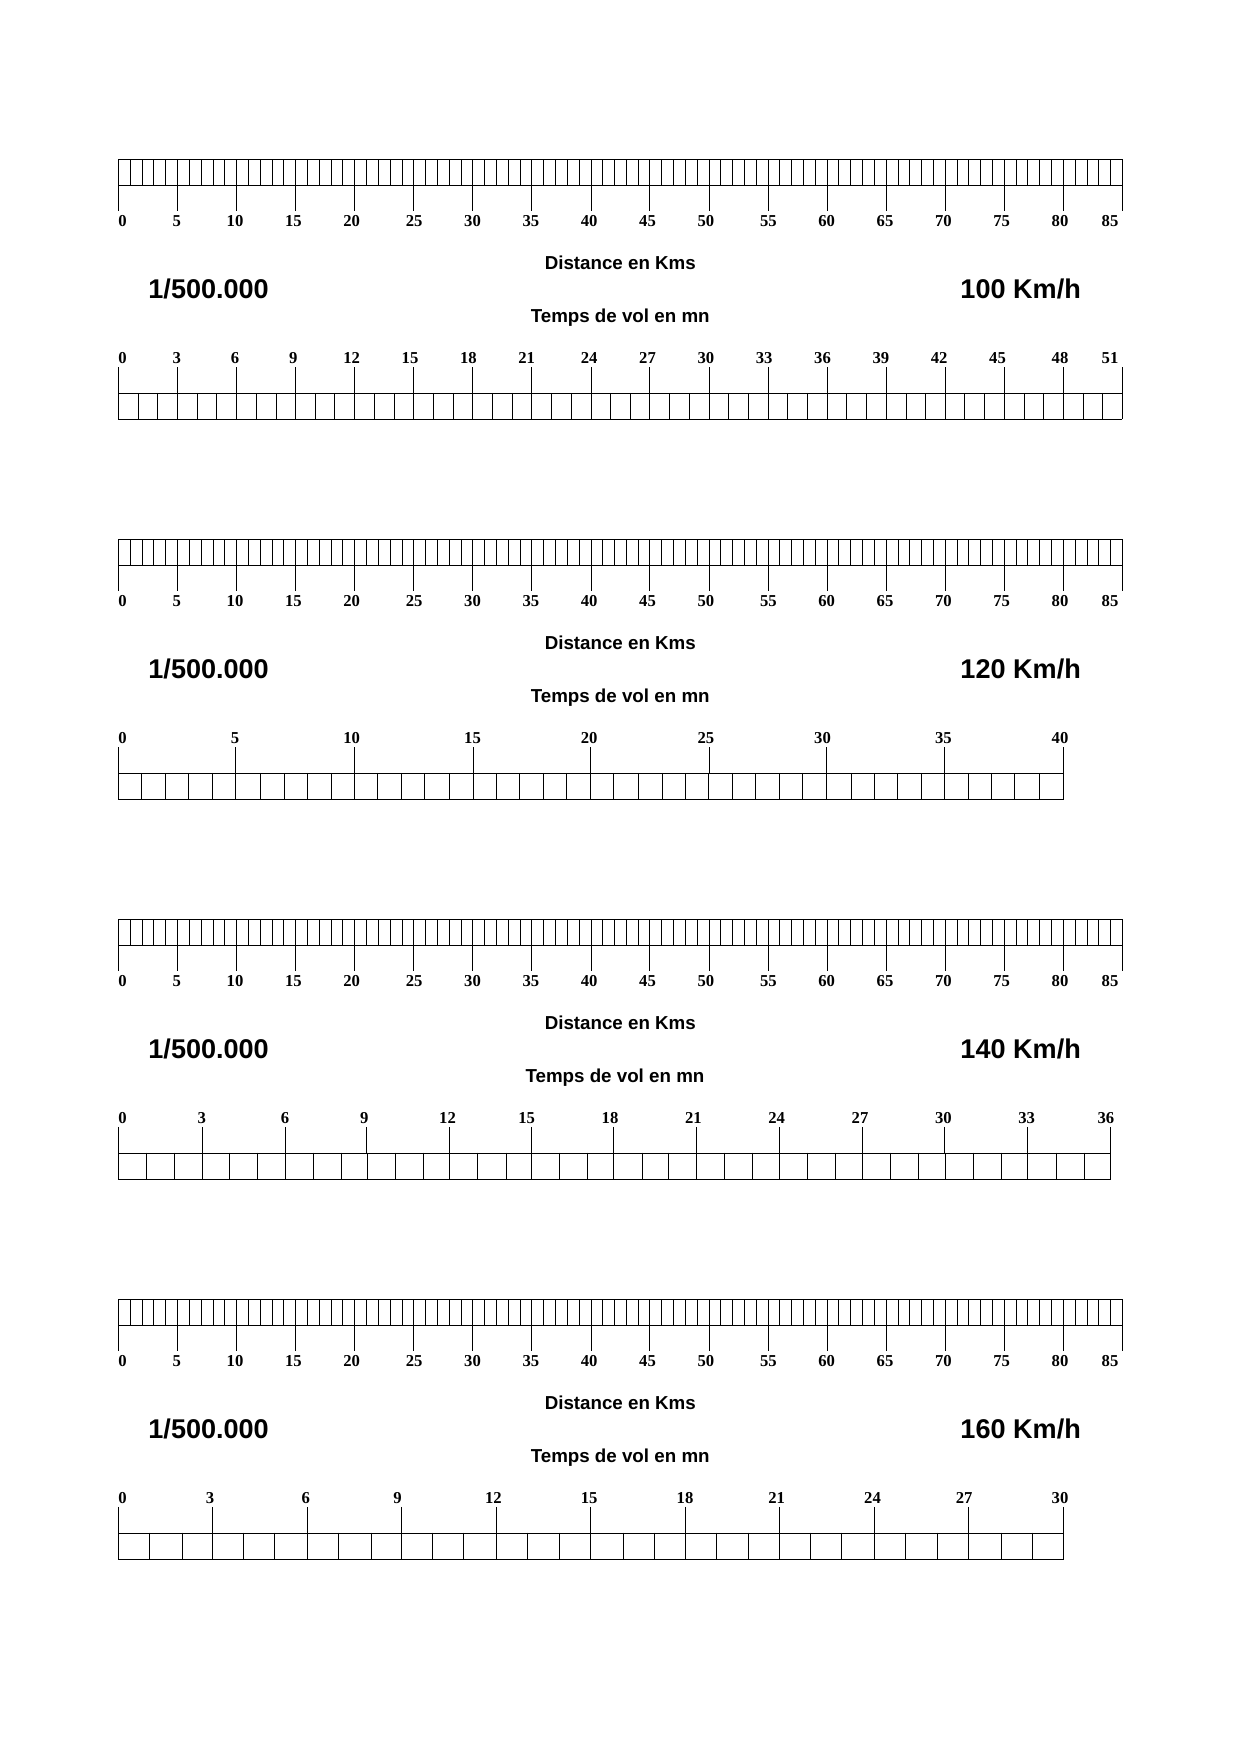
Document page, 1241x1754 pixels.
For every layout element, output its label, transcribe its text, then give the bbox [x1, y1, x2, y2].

table_header [946, 1326, 1004, 1351]
table_header [119, 774, 141, 799]
table_header [1111, 540, 1122, 565]
table_header [639, 540, 649, 565]
table_header [190, 540, 201, 565]
table_header [320, 540, 331, 565]
table_header [603, 1300, 614, 1325]
table_header [1088, 1300, 1098, 1325]
table_header [910, 920, 921, 945]
table_header [663, 774, 685, 799]
table_header [1099, 160, 1110, 185]
table_header [296, 920, 307, 945]
table_header [827, 774, 851, 799]
table_header [438, 920, 449, 945]
table_header [958, 1300, 968, 1325]
table_header [863, 540, 874, 565]
table_header [981, 540, 992, 565]
table_header [816, 160, 827, 185]
table_header [710, 1300, 720, 1325]
table_header [847, 394, 866, 419]
table_header [788, 394, 807, 419]
table_header [591, 1507, 685, 1533]
table_header [887, 186, 945, 211]
table_header [1040, 920, 1051, 945]
table_header [875, 1507, 968, 1533]
table_header [969, 1300, 980, 1325]
table_header [698, 920, 709, 945]
table_header [887, 394, 906, 419]
table_header [1064, 394, 1083, 419]
table_header [332, 540, 342, 565]
text Temps de vol en mn [118, 305, 1122, 326]
table_header [709, 774, 732, 799]
table_header [1015, 774, 1039, 799]
table_header [887, 566, 945, 591]
table_header [887, 160, 898, 185]
table_header [395, 394, 413, 419]
table_header [828, 540, 838, 565]
table_header [154, 1300, 165, 1325]
table_header [592, 394, 610, 419]
table_header [544, 1300, 555, 1325]
text Distance en Kms [118, 252, 1122, 273]
table_header [275, 1534, 307, 1558]
table_header [887, 1300, 898, 1325]
table_header [355, 774, 377, 799]
table_header [674, 1300, 685, 1325]
table_header [721, 540, 732, 565]
table_header [922, 920, 933, 945]
table_header [230, 1154, 257, 1179]
table_header [513, 394, 531, 419]
table_header [851, 920, 862, 945]
table_header [202, 1300, 213, 1325]
table_header [414, 1326, 472, 1351]
table_header [1005, 394, 1024, 419]
table_header [414, 566, 472, 591]
table_header [355, 394, 374, 419]
table_header [237, 1326, 295, 1351]
table_header [320, 160, 331, 185]
table_header [615, 1300, 626, 1325]
table_header [119, 1154, 146, 1179]
table_header [343, 1300, 354, 1325]
table_header [178, 540, 189, 565]
table_header [780, 1507, 874, 1533]
table_header [875, 920, 886, 945]
table_header [261, 920, 272, 945]
table_header [627, 540, 638, 565]
table_header [1088, 920, 1098, 945]
table_header [887, 946, 945, 971]
table_header [1103, 394, 1122, 419]
table_header [922, 1300, 933, 1325]
table_header [261, 540, 272, 565]
table_header [592, 367, 649, 393]
table_header [828, 394, 846, 419]
table_header [454, 394, 472, 419]
table_header [958, 920, 968, 945]
table_header [1064, 1326, 1122, 1351]
table_header [249, 540, 260, 565]
table_header [414, 1300, 425, 1325]
table_header [237, 394, 256, 419]
table_header [258, 1154, 285, 1179]
table_header [842, 1534, 874, 1558]
table_header [910, 1300, 921, 1325]
table_header [261, 774, 284, 799]
text 0 5 10 15 20 25 30 35 40 45 50 55 60 65 70 75 80 85 [118, 211, 1122, 230]
table_header [544, 774, 566, 799]
table_header [769, 1300, 779, 1325]
table_header [198, 394, 216, 419]
table_header [934, 160, 945, 185]
table_header [190, 920, 201, 945]
table_header [249, 160, 260, 185]
table_header [178, 920, 189, 945]
table_header [464, 1534, 496, 1558]
table_header [166, 160, 177, 185]
table_header [507, 1154, 531, 1179]
table_header [119, 747, 235, 773]
table_header [839, 1300, 850, 1325]
table_header [1005, 1326, 1063, 1351]
table_header [175, 1154, 202, 1179]
table_header [426, 1300, 437, 1325]
table_header [808, 394, 827, 419]
table_header [839, 540, 850, 565]
table_header [367, 540, 378, 565]
table_header [780, 160, 791, 185]
table_header [528, 1534, 559, 1558]
table_header [650, 540, 661, 565]
table_header [945, 774, 968, 799]
table_header [946, 540, 957, 565]
table_header [627, 1300, 638, 1325]
table_header [214, 920, 224, 945]
table_header [828, 1300, 838, 1325]
table_header [450, 1127, 531, 1153]
table_header [899, 540, 909, 565]
table_header [379, 1300, 390, 1325]
table_header [721, 160, 732, 185]
table_header [710, 946, 768, 971]
table_header [261, 1300, 272, 1325]
table_header [974, 1154, 1001, 1179]
table_header [863, 1154, 890, 1179]
table_header [391, 920, 402, 945]
table_header [414, 920, 425, 945]
table_header [189, 774, 212, 799]
text Temps de vol en mn [118, 685, 1122, 706]
text Distance en Kms [118, 1392, 1122, 1413]
table_header [1005, 186, 1063, 211]
table_header [650, 566, 709, 591]
table_header [509, 540, 520, 565]
table_header [568, 1300, 579, 1325]
table_header [946, 1154, 973, 1179]
table_header [1040, 160, 1051, 185]
table_header [780, 1300, 791, 1325]
table_header [686, 920, 697, 945]
table_header [910, 540, 921, 565]
table_header [969, 774, 991, 799]
table_header [296, 367, 354, 393]
table_header [674, 160, 685, 185]
table_header [780, 1534, 810, 1558]
text 1/500.000 140 Km/h [118, 1033, 1122, 1064]
table_header [277, 394, 295, 419]
table_header [273, 1300, 283, 1325]
table_header [981, 1300, 992, 1325]
table_header [166, 920, 177, 945]
table_header [1040, 540, 1051, 565]
table_header [532, 367, 591, 393]
table_header [532, 1127, 613, 1153]
table_header [669, 1154, 696, 1179]
table_header [710, 747, 826, 773]
table_header [1088, 160, 1098, 185]
table_header [580, 160, 591, 185]
table_header [816, 920, 827, 945]
table_header [614, 774, 638, 799]
table_header [946, 946, 1004, 971]
table_header [1064, 160, 1075, 185]
table_header [332, 920, 342, 945]
table_header [473, 1326, 531, 1351]
table_header [1005, 540, 1016, 565]
table_header [875, 1534, 905, 1558]
table_header [992, 774, 1014, 799]
table_header [154, 920, 165, 945]
table_header [650, 367, 709, 393]
table_header [403, 920, 413, 945]
table_header [725, 1154, 752, 1179]
table_header [521, 920, 531, 945]
table_header [698, 1300, 709, 1325]
table_header [379, 540, 390, 565]
table_header [139, 394, 157, 419]
table_header [1076, 160, 1087, 185]
table_header [1025, 394, 1043, 419]
table_header [214, 540, 224, 565]
table_header [969, 920, 980, 945]
table_header [875, 1300, 886, 1325]
table_header [560, 1154, 587, 1179]
table_header [273, 160, 283, 185]
table_header [402, 1507, 496, 1533]
table_header [190, 160, 201, 185]
table_header [568, 540, 579, 565]
table_header [1064, 186, 1122, 211]
table_header [780, 1154, 807, 1179]
table_header [969, 540, 980, 565]
table_header [839, 920, 850, 945]
table_header [1088, 540, 1098, 565]
table_header [556, 1300, 567, 1325]
table_header [532, 1154, 559, 1179]
table_header [119, 1507, 212, 1533]
table_header [899, 920, 909, 945]
table_header [934, 920, 945, 945]
table_header [1005, 367, 1063, 393]
table_header [225, 1300, 236, 1325]
table_header [509, 160, 520, 185]
table_header [1111, 160, 1122, 185]
table_header [178, 1326, 236, 1351]
table_header [202, 160, 213, 185]
table_header [237, 540, 248, 565]
table_header [433, 1534, 463, 1558]
table_header [804, 1300, 815, 1325]
table_header [497, 1507, 590, 1533]
table_header [166, 1300, 177, 1325]
table_header [379, 160, 390, 185]
table_header [314, 1154, 341, 1179]
table_header [958, 160, 968, 185]
table_header [403, 160, 413, 185]
table_header [355, 160, 366, 185]
table_header [686, 1507, 779, 1533]
table_header [1085, 1154, 1110, 1179]
table_header [993, 920, 1004, 945]
table_header [424, 1154, 449, 1179]
table_header [178, 186, 236, 211]
table_header [485, 920, 496, 945]
table_header [316, 394, 334, 419]
table_header [710, 566, 768, 591]
table_header [285, 774, 307, 799]
table_header [592, 186, 649, 211]
table_header [414, 367, 472, 393]
table_header [342, 1154, 367, 1179]
table_header [485, 1300, 496, 1325]
table_header [339, 1534, 371, 1558]
table_header [473, 186, 531, 211]
table_header [603, 540, 614, 565]
table_header [938, 1534, 968, 1558]
table_header [670, 394, 689, 419]
table_header [214, 1300, 224, 1325]
table_header [414, 186, 472, 211]
table_header [887, 540, 898, 565]
table_header [828, 1326, 886, 1351]
table_header [237, 160, 248, 185]
table_header [580, 920, 591, 945]
table_header [650, 920, 661, 945]
table_header [438, 540, 449, 565]
table_header [603, 160, 614, 185]
table_header [284, 540, 295, 565]
table_header [808, 1154, 835, 1179]
table_header [945, 747, 1063, 773]
table_header [946, 394, 964, 419]
table_header [674, 540, 685, 565]
table_header [237, 367, 295, 393]
table_header [686, 1534, 716, 1558]
table_header [592, 946, 649, 971]
table_header [355, 920, 366, 945]
table_header [497, 774, 519, 799]
table_header [969, 160, 980, 185]
table_header [178, 160, 189, 185]
table_header [1040, 774, 1063, 799]
table_header [780, 774, 802, 799]
table_header [190, 1300, 201, 1325]
table_header [710, 394, 728, 419]
table_header [639, 160, 649, 185]
table_header [710, 186, 768, 211]
table_header [733, 920, 744, 945]
table_header [662, 920, 673, 945]
table_header [753, 1154, 779, 1179]
text Distance en Kms [118, 1012, 1122, 1033]
table_header [591, 747, 709, 773]
table_header [166, 774, 188, 799]
table_header [828, 186, 886, 211]
table_header [639, 774, 662, 799]
table_header [780, 540, 791, 565]
table_header [368, 1154, 395, 1179]
table_header [674, 920, 685, 945]
table_header [1099, 1300, 1110, 1325]
table_header [614, 1127, 696, 1153]
table_header [119, 367, 177, 393]
table_header [473, 160, 484, 185]
text Temps de vol en mn [118, 1444, 1122, 1466]
table_header [690, 394, 709, 419]
table_header [851, 540, 862, 565]
table_header [614, 1154, 642, 1179]
table_header [1005, 920, 1016, 945]
table_header [1017, 160, 1027, 185]
table_header [379, 920, 390, 945]
text 0 3 6 9 12 15 18 21 24 27 30 [118, 1488, 1122, 1507]
table_header [945, 1127, 1027, 1153]
table_header [521, 540, 531, 565]
table_header [143, 160, 153, 185]
table_header [119, 186, 177, 211]
table_header [378, 774, 401, 799]
table_header [497, 540, 508, 565]
table_header [532, 946, 591, 971]
text 0 5 10 15 20 25 30 35 40 45 50 55 60 65 70 75 80 85 [118, 971, 1122, 990]
table_header [958, 540, 968, 565]
table_header [1044, 394, 1063, 419]
table_header [1084, 394, 1102, 419]
table_header [1005, 566, 1063, 591]
table_header [131, 1300, 142, 1325]
table_header [1052, 160, 1063, 185]
table_header [473, 540, 484, 565]
table_header [1005, 160, 1016, 185]
table_header [244, 1534, 274, 1558]
table_header [867, 394, 886, 419]
table_header [639, 1300, 649, 1325]
table_header [1064, 946, 1122, 971]
table_header [450, 920, 461, 945]
table_header [273, 540, 283, 565]
table_header [497, 920, 508, 945]
table_header [627, 160, 638, 185]
table_header [993, 540, 1004, 565]
table_header [898, 774, 921, 799]
table_header [332, 160, 342, 185]
table_header [375, 394, 394, 419]
table_header [257, 394, 276, 419]
table_header [922, 774, 944, 799]
table_header [839, 160, 850, 185]
table_header [769, 160, 779, 185]
table_header [462, 540, 472, 565]
table_header [757, 920, 768, 945]
table_header [1052, 920, 1063, 945]
table_header [450, 774, 473, 799]
table_header [827, 747, 944, 773]
table_header [320, 920, 331, 945]
table_header [532, 186, 591, 211]
table_header [1064, 1300, 1075, 1325]
table_header [474, 747, 590, 773]
table_header [710, 1326, 768, 1351]
table_header [213, 1507, 307, 1533]
table_header [875, 540, 886, 565]
table_header [532, 566, 591, 591]
table_header [131, 540, 142, 565]
table_header [836, 1154, 862, 1179]
table_header [1052, 1300, 1063, 1325]
table_header [520, 774, 543, 799]
table_header [639, 920, 649, 945]
table_header [922, 160, 933, 185]
table_header [887, 1326, 945, 1351]
table_header [721, 920, 732, 945]
table_header [1057, 1154, 1084, 1179]
table_header [473, 920, 484, 945]
table_header [592, 920, 602, 945]
table_header [650, 160, 661, 185]
table_header [332, 1300, 342, 1325]
table_header [1028, 540, 1039, 565]
table_header [946, 566, 1004, 591]
table_header [462, 1300, 472, 1325]
table_header [946, 160, 957, 185]
table_header [710, 540, 720, 565]
table_header [1099, 540, 1110, 565]
table_header [568, 160, 579, 185]
table_header [355, 540, 366, 565]
table_header [603, 920, 614, 945]
table_header [650, 394, 669, 419]
table_header [733, 774, 755, 799]
table_header [591, 774, 613, 799]
table_header [178, 394, 197, 419]
table_header [142, 774, 165, 799]
table_header [624, 1534, 654, 1558]
table_header [828, 946, 886, 971]
table_header [588, 1154, 613, 1179]
table_header [745, 920, 756, 945]
table_header [355, 747, 473, 773]
table_header [946, 920, 957, 945]
table_header [355, 1326, 413, 1351]
table_header [391, 160, 402, 185]
table_header [521, 1300, 531, 1325]
table_header [993, 1300, 1004, 1325]
table_header [662, 540, 673, 565]
table_header [284, 920, 295, 945]
table_header [1111, 1300, 1122, 1325]
table_header [308, 1534, 338, 1558]
table_header [154, 540, 165, 565]
table_header [922, 540, 933, 565]
table_header [450, 1154, 477, 1179]
table_header [792, 160, 803, 185]
table_header [426, 160, 437, 185]
table_header [414, 394, 433, 419]
table_header [131, 920, 142, 945]
table_header [249, 920, 260, 945]
table_header [183, 1534, 212, 1558]
table_header [308, 1507, 401, 1533]
table_header [237, 920, 248, 945]
table_header [119, 1326, 177, 1351]
table_header [907, 394, 925, 419]
table_header [119, 394, 138, 419]
table_header [899, 160, 909, 185]
text 1/500.000 100 Km/h [118, 273, 1122, 305]
table_header [1064, 566, 1122, 591]
table_header [1064, 540, 1075, 565]
table_header [698, 540, 709, 565]
table_header [261, 160, 272, 185]
text 0 3 6 9 12 15 18 21 24 27 30 33 36 [118, 1108, 1122, 1127]
table_header [532, 540, 543, 565]
table_header [757, 1300, 768, 1325]
table_header [150, 1534, 182, 1558]
table_header [166, 540, 177, 565]
table_header [296, 540, 307, 565]
table_header [178, 946, 236, 971]
table_header [1076, 1300, 1087, 1325]
table_header [147, 1154, 174, 1179]
table_header [969, 1534, 1001, 1558]
table_header [236, 774, 260, 799]
table_header [757, 540, 768, 565]
table_header [1002, 1154, 1027, 1179]
table_header [1033, 1534, 1063, 1558]
table_header [852, 774, 874, 799]
table_header [237, 566, 295, 591]
table_header [284, 1300, 295, 1325]
table_header [497, 160, 508, 185]
table_header [414, 540, 425, 565]
table_header [655, 1534, 685, 1558]
table_header [592, 1300, 602, 1325]
table_header [804, 160, 815, 185]
table_header [757, 160, 768, 185]
table_header [650, 946, 709, 971]
table_header [217, 394, 236, 419]
table_header [1111, 920, 1122, 945]
table_header [749, 394, 768, 419]
table_header [580, 1300, 591, 1325]
table_header [592, 566, 649, 591]
table_header [946, 1300, 957, 1325]
table_header [780, 1127, 862, 1153]
table_header [906, 1534, 937, 1558]
table_header [202, 540, 213, 565]
table_header [611, 394, 630, 419]
table_header [698, 160, 709, 185]
table_header [592, 160, 602, 185]
table_header [450, 1300, 461, 1325]
table_header [372, 1534, 401, 1558]
table_header [335, 394, 354, 419]
text 0 5 10 15 20 25 30 35 40 [118, 728, 1122, 747]
table_header [686, 540, 697, 565]
text 0 5 10 15 20 25 30 35 40 45 50 55 60 65 70 75 80 85 [118, 1351, 1122, 1370]
table_header [474, 774, 496, 799]
table_header [213, 1534, 243, 1558]
table_header [544, 160, 555, 185]
table_header [426, 920, 437, 945]
table_header [308, 1300, 319, 1325]
table_header [985, 394, 1004, 419]
text Distance en Kms [118, 632, 1122, 653]
table_header [497, 1534, 527, 1558]
table_header [438, 1300, 449, 1325]
table_header [296, 160, 307, 185]
table_header [473, 566, 531, 591]
table_header [225, 160, 236, 185]
table_header [710, 160, 720, 185]
table_header [828, 566, 886, 591]
table_header [733, 160, 744, 185]
table_header [296, 946, 354, 971]
table_header [756, 774, 779, 799]
table_header [556, 540, 567, 565]
table_header [119, 1534, 149, 1558]
table_header [402, 1534, 432, 1558]
table_header [745, 160, 756, 185]
table_header [225, 920, 236, 945]
table_header [769, 367, 827, 393]
table_header [965, 394, 984, 419]
table_header [532, 920, 543, 945]
text Temps de vol en mn [118, 1064, 1122, 1086]
table_header [532, 160, 543, 185]
table_header [296, 1326, 354, 1351]
table_header [296, 394, 315, 419]
table_header [1028, 160, 1039, 185]
table_header [828, 367, 886, 393]
table_header [119, 540, 130, 565]
table_header [544, 540, 555, 565]
table_header [236, 747, 354, 773]
table_header [355, 946, 413, 971]
table_header [485, 540, 496, 565]
table_header [749, 1534, 779, 1558]
table_header [286, 1154, 313, 1179]
table_header [332, 774, 354, 799]
table_header [355, 367, 413, 393]
table_header [273, 920, 283, 945]
table_header [863, 1300, 874, 1325]
table_header [1099, 920, 1110, 945]
table_header [355, 1300, 366, 1325]
table_header [203, 1127, 285, 1153]
table_header [780, 920, 791, 945]
table_header [875, 160, 886, 185]
table_header [863, 920, 874, 945]
table_header [769, 946, 827, 971]
table_header [308, 774, 331, 799]
text 0 5 10 15 20 25 30 35 40 45 50 55 60 65 70 75 80 85 [118, 591, 1122, 610]
table_header [556, 160, 567, 185]
table_header [119, 1300, 130, 1325]
table_header [946, 367, 1004, 393]
table_header [1028, 920, 1039, 945]
table_header [225, 540, 236, 565]
table_header [438, 160, 449, 185]
table_header [154, 160, 165, 185]
table_header [308, 160, 319, 185]
table_header [769, 540, 779, 565]
table_header [946, 186, 1004, 211]
table_header [863, 1127, 944, 1153]
table_header [615, 540, 626, 565]
table_header [804, 920, 815, 945]
table_header [367, 1300, 378, 1325]
table_header [816, 540, 827, 565]
table_header [237, 186, 295, 211]
table_header [993, 160, 1004, 185]
table_header [509, 920, 520, 945]
table_header [615, 160, 626, 185]
table_header [131, 160, 142, 185]
table_header [910, 160, 921, 185]
table_header [202, 920, 213, 945]
table_header [403, 1300, 413, 1325]
table_header [591, 1534, 623, 1558]
table_header [1040, 1300, 1051, 1325]
table_header [343, 160, 354, 185]
table_header [592, 540, 602, 565]
table_header [811, 1534, 841, 1558]
table_header [143, 1300, 153, 1325]
table_header [981, 160, 992, 185]
table_header [828, 160, 838, 185]
table_header [686, 160, 697, 185]
table_header [237, 1300, 248, 1325]
table_header [391, 540, 402, 565]
table_header [308, 540, 319, 565]
table_header [769, 186, 827, 211]
table_header [402, 774, 424, 799]
table_header [1076, 540, 1087, 565]
table_header [450, 540, 461, 565]
table_header [1028, 1154, 1056, 1179]
table_header [178, 566, 236, 591]
table_header [851, 1300, 862, 1325]
table_header [721, 1300, 732, 1325]
table_header [745, 1300, 756, 1325]
table_header [717, 1534, 748, 1558]
table_header [934, 1300, 945, 1325]
table_header [981, 920, 992, 945]
table_header [560, 1534, 590, 1558]
table_header [745, 540, 756, 565]
table_header [473, 946, 531, 971]
table_header [1064, 367, 1122, 393]
table_header [296, 1300, 307, 1325]
table_header [887, 920, 898, 945]
table_header [804, 540, 815, 565]
table_header [462, 160, 472, 185]
table_header [521, 160, 531, 185]
table_header [792, 540, 803, 565]
table_header [434, 394, 453, 419]
table_header [367, 920, 378, 945]
table_header [803, 774, 826, 799]
table_header [816, 1300, 827, 1325]
table_header [214, 160, 224, 185]
table_header [532, 1326, 591, 1351]
table_header [769, 566, 827, 591]
table_header [769, 394, 787, 419]
table_header [296, 186, 354, 211]
table_header [296, 566, 354, 591]
table_header [284, 160, 295, 185]
table_header [119, 160, 130, 185]
table_header [485, 160, 496, 185]
table_header [643, 1154, 668, 1179]
table_header [178, 367, 236, 393]
table_header [158, 394, 177, 419]
table_header [769, 1326, 827, 1351]
table_header [899, 1300, 909, 1325]
table_header [650, 1300, 661, 1325]
table_header [403, 540, 413, 565]
table_header [1017, 1300, 1027, 1325]
table_header [552, 394, 571, 419]
table_header [286, 1127, 366, 1153]
table_header [462, 920, 472, 945]
table_header [1052, 540, 1063, 565]
table_header [733, 1300, 744, 1325]
table_header [355, 566, 413, 591]
table_header [919, 1154, 945, 1179]
table_header [792, 920, 803, 945]
table_header [343, 920, 354, 945]
text 0 3 6 9 12 15 18 21 24 27 30 33 36 39 42 45 48 51 [118, 348, 1122, 367]
table_header [969, 1507, 1063, 1533]
table_header [1017, 920, 1027, 945]
table_header [1064, 920, 1075, 945]
table_header [213, 774, 235, 799]
table_header [119, 920, 130, 945]
text 1/500.000 160 Km/h [118, 1413, 1122, 1444]
text 1/500.000 120 Km/h [118, 653, 1122, 685]
table_header [769, 920, 779, 945]
table_header [414, 160, 425, 185]
table_header [875, 774, 897, 799]
table_header [308, 920, 319, 945]
table_header [627, 920, 638, 945]
table_header [497, 1300, 508, 1325]
table_header [934, 540, 945, 565]
table_header [544, 920, 555, 945]
table_header [697, 1127, 779, 1153]
table_header [729, 394, 748, 419]
table_header [863, 160, 874, 185]
table_header [592, 1326, 649, 1351]
table_header [143, 920, 153, 945]
table_header [203, 1154, 229, 1179]
table_header [473, 367, 531, 393]
table_header [119, 566, 177, 591]
table_header [650, 1326, 709, 1351]
table_header [532, 1300, 543, 1325]
table_header [178, 1300, 189, 1325]
table_header [792, 1300, 803, 1325]
table_header [119, 1127, 202, 1153]
table_header [926, 394, 945, 419]
table_header [367, 160, 378, 185]
table_header [396, 1154, 423, 1179]
table_header [1005, 946, 1063, 971]
table_header [367, 1127, 449, 1153]
table_header [631, 394, 649, 419]
table_header [1076, 920, 1087, 945]
table_header [686, 774, 708, 799]
table_header [1028, 1127, 1110, 1153]
table_header [650, 186, 709, 211]
table_header [355, 186, 413, 211]
table_header [662, 160, 673, 185]
table_header [697, 1154, 724, 1179]
table_header [1005, 1300, 1016, 1325]
table_header [320, 1300, 331, 1325]
table_header [450, 160, 461, 185]
table_header [237, 946, 295, 971]
table_header [1017, 540, 1027, 565]
table_header [509, 1300, 520, 1325]
table_header [414, 946, 472, 971]
table_header [568, 920, 579, 945]
table_header [493, 394, 512, 419]
table_header [662, 1300, 673, 1325]
table_header [426, 540, 437, 565]
table_header [1002, 1534, 1032, 1558]
table_header [567, 774, 590, 799]
table_header [733, 540, 744, 565]
table_header [891, 1154, 918, 1179]
table_header [425, 774, 449, 799]
table_header [887, 367, 945, 393]
table_header [391, 1300, 402, 1325]
table_header [686, 1300, 697, 1325]
table_header [615, 920, 626, 945]
table_header [710, 367, 768, 393]
table_header [478, 1154, 506, 1179]
table_header [119, 946, 177, 971]
table_header [580, 540, 591, 565]
table_header [343, 540, 354, 565]
table_header [1028, 1300, 1039, 1325]
table_header [556, 920, 567, 945]
table_header [572, 394, 591, 419]
table_header [473, 394, 492, 419]
table_header [710, 920, 720, 945]
table_header [828, 920, 838, 945]
table_header [249, 1300, 260, 1325]
table_header [143, 540, 153, 565]
table_header [473, 1300, 484, 1325]
table_header [851, 160, 862, 185]
table_header [532, 394, 551, 419]
